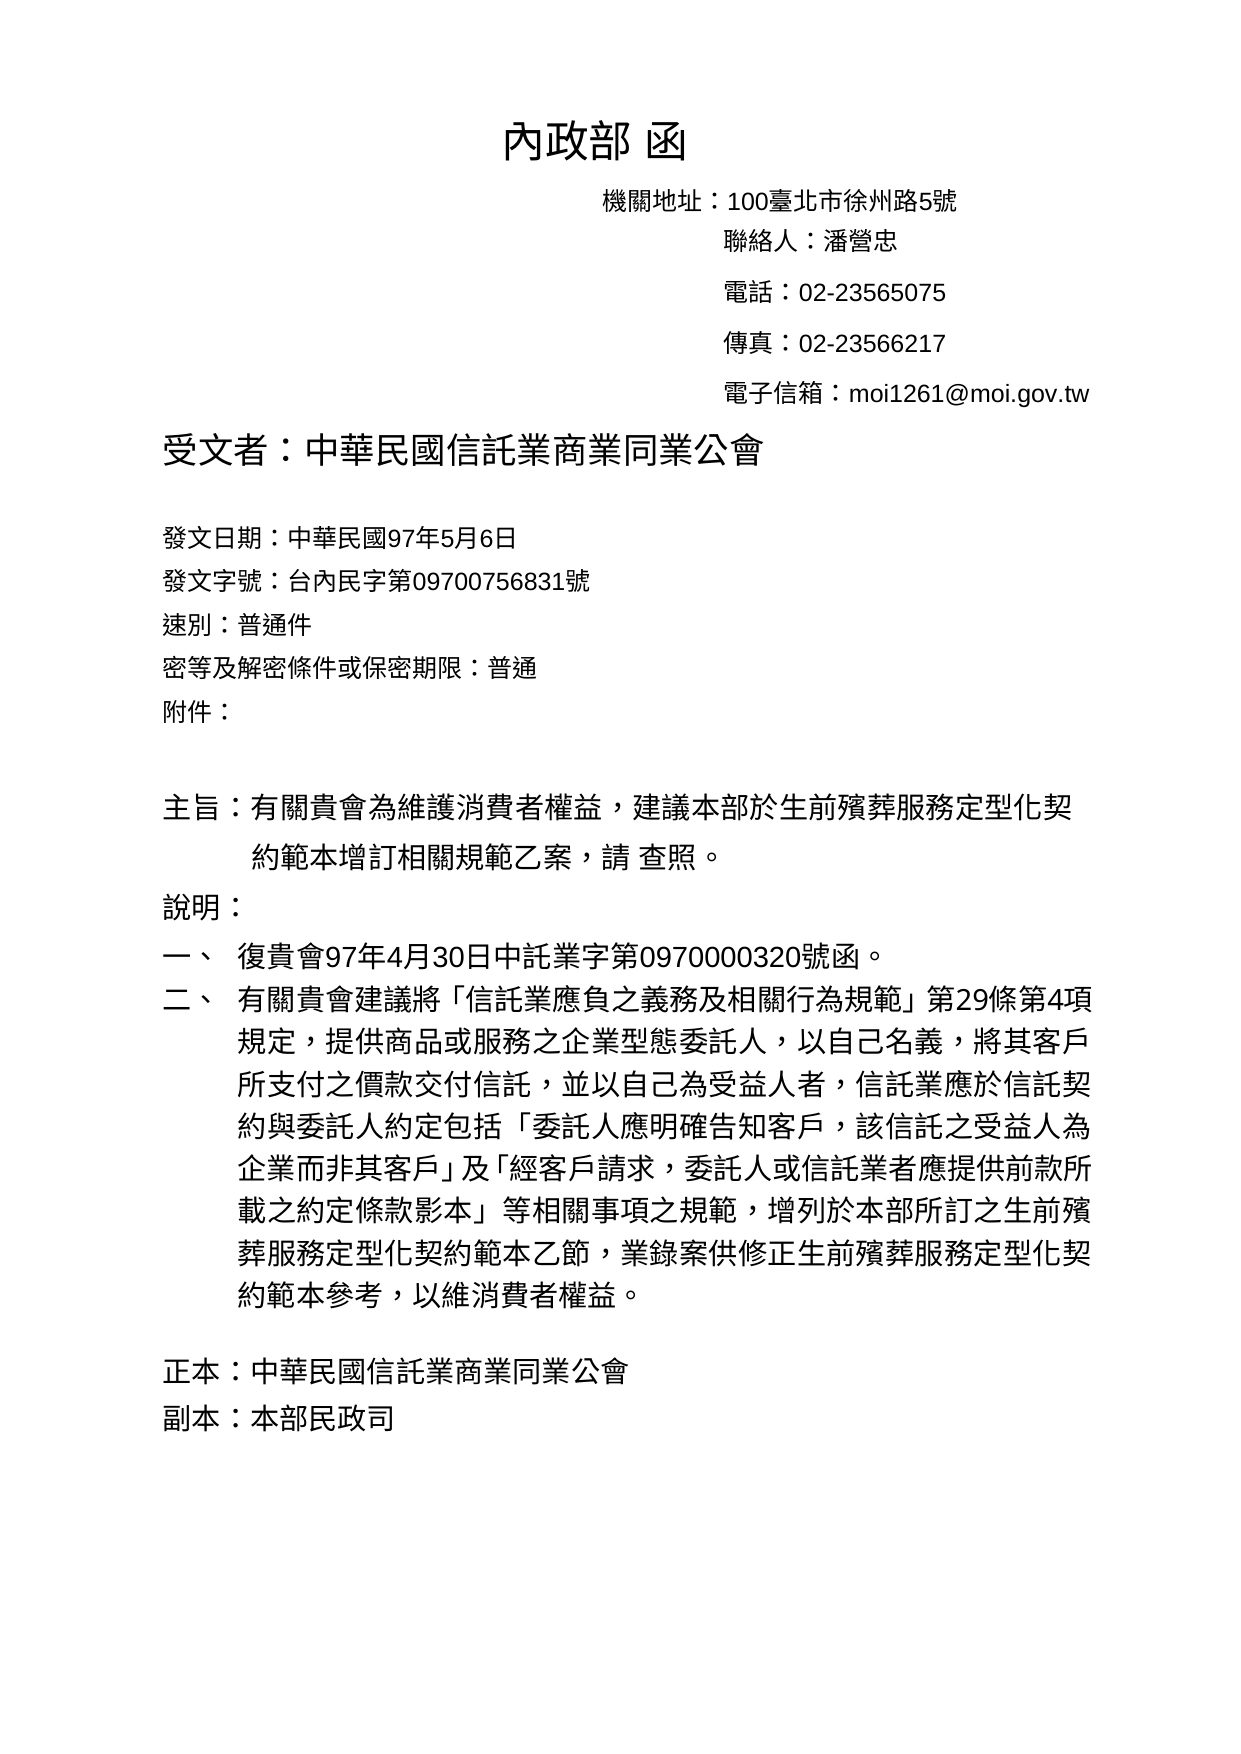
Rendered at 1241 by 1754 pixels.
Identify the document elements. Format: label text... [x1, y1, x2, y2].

text 說明： [162, 877, 1093, 927]
list 有關貴會建議將「信託業應負之義務及相關行為規範」第29條第4項規定，提供商品或服務之企業型態委託人，以自己名義，將其客戶所支付之價款交付信託，並以自己為受益人者，信託業應於信託契約與委託人約定包括「委託人應明確告知客戶，該信託之受益人為企業而非其客戶」及「經客戶請求，委託人或信託業者應提供前款所載之約定條款影本」等相關事項之規範，增列於本部所訂之生前殯葬服務定型化契約範本乙節，業錄案供修正生前殯葬服務定型化契約範本參考，以維消費者權益。 [162, 976, 1093, 1315]
text 電話：02-23565075 [724, 271, 1089, 309]
text 傳真：02-23566217 [724, 321, 1089, 359]
text 聯絡人：潘營忠 [724, 220, 1089, 258]
text 密等及解密條件或保密期限：普通 [162, 647, 592, 685]
text 附件： [162, 691, 592, 729]
text 主旨：有關貴會為維護消費者權益，建議本部於生前殯葬服務定型化契約範本增訂相關規範乙案，請 查照。 [163, 778, 1075, 877]
text 電子信箱：moi1261@moi.gov.tw [724, 372, 1089, 410]
text 發文日期：中華民國97年5月6日 [162, 516, 592, 554]
text 正本：中華民國信託業商業同業公會 [162, 1348, 1093, 1391]
text 內政部 函 機關地址：100臺北市徐州路5號 [162, 106, 1093, 220]
text 速別：普通件 [162, 603, 592, 642]
list 復貴會97年4月30日中託業字第0970000320號函。 [162, 927, 1093, 976]
text 發文字號：台內民字第09700756831號 [162, 560, 592, 598]
text 受文者：中華民國信託業商業同業公會 [162, 422, 1093, 474]
text 副本：本部民政司 [162, 1396, 1093, 1438]
